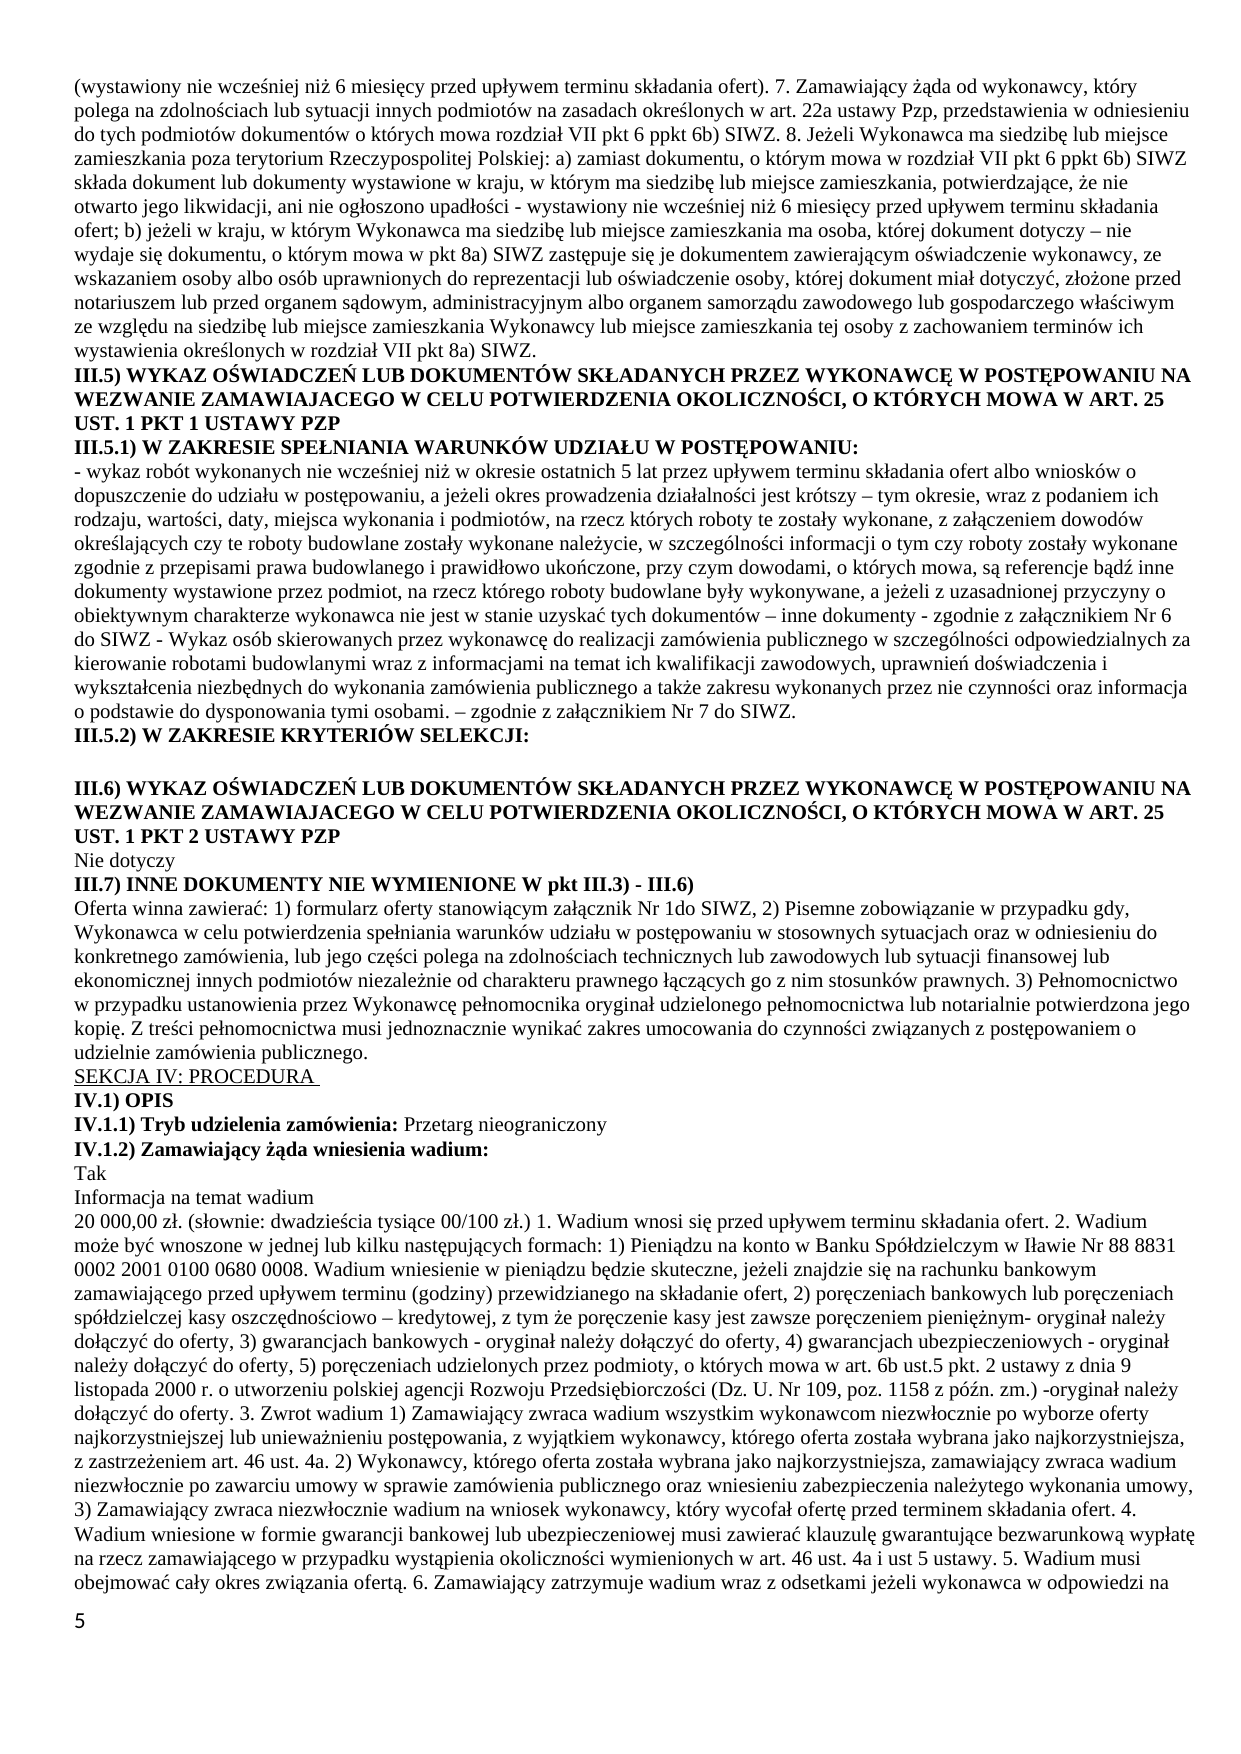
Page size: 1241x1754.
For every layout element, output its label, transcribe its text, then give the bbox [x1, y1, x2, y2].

text III.6) WYKAZ OŚWIADCZEŃ LUB DOKUMENTÓW SKŁADANYCH PRZEZ WYKONAWCĘ W POSTĘPOWANIU NA WEZWANIE ZAMAWIAJACEGO W CELU POTWIERDZENIA OKOLICZNOŚCI, O KTÓRYCH MOWA W ART. 25 UST. 1 PKT 2 USTAWY PZP [74, 776, 1196, 848]
text III.5.1) W ZAKRESIE SPEŁNIANIA WARUNKÓW UDZIAŁU W POSTĘPOWANIU: - wykaz robót wykonanych nie wcześniej niż w okresie ostatnich 5 lat przez upływem terminu składania ofert albo wniosków o dopuszczenie do udziału w postępowaniu, a jeżeli okres prowadzenia działalności jest krótszy – tym okresie, wraz z podaniem ich rodzaju, wartości, daty, miejsca wykonania i podmiotów, na rzecz których roboty te zostały wykonane, z załączeniem dowodów określających czy te roboty budowlane zostały wykonane należycie, w szczególności informacji o tym czy roboty zostały wykonane zgodnie z przepisami prawa budowlanego i prawidłowo ukończone, przy czym dowodami, o których mowa, są referencje bądź inne dokumenty wystawione przez podmiot, na rzecz którego roboty budowlane były wykonywane, a jeżeli z uzasadnionej przyczyny o obiektywnym charakterze wykonawca nie jest w stanie uzyskać tych dokumentów – inne dokumenty - zgodnie z załącznikiem Nr 6 do SIWZ - Wykaz osób skierowanych przez wykonawcę do realizacji zamówienia publicznego w szczególności odpowiedzialnych za kierowanie robotami budowlanymi wraz z informacjami na temat ich kwalifikacji zawodowych, uprawnień doświadczenia i wykształcenia niezbędnych do wykonania zamówienia publicznego a także zakresu wykonanych przez nie czynności oraz informacja o podstawie do dysponowania tymi osobami. – zgodnie z załącznikiem Nr 7 do SIWZ. III.5.2) W ZAKRESIE KRYTERIÓW SELEKCJI: [74, 435, 1196, 776]
text SEKCJA IV: PROCEDURA [74, 1064, 1196, 1088]
text Nie dotyczy [74, 848, 1196, 872]
text Tak Informacja na temat wadium 20 000,00 zł. (słownie: dwadzieścia tysiące 00/100 zł.) 1. Wadium wnosi się przed upływem terminu składania ofert. 2. Wadium może być wnoszone w jednej lub kilku następujących formach: 1) Pieniądzu na konto w Banku Spółdzielczym w Iławie Nr 88 8831 0002 2001 0100 0680 0008. Wadium wniesienie w pieniądzu będzie skuteczne, jeżeli znajdzie się na rachunku bankowym zamawiającego przed upływem terminu (godziny) przewidzianego na składanie ofert, 2) poręczeniach bankowych lub poręczeniach spółdzielczej kasy oszczędnościowo – kredytowej, z tym że poręczenie kasy jest zawsze poręczeniem pieniężnym- oryginał należy dołączyć do oferty, 3) gwarancjach bankowych - oryginał należy dołączyć do oferty, 4) gwarancjach ubezpieczeniowych - oryginał należy dołączyć do oferty, 5) poręczeniach udzielonych przez podmioty, o których mowa w art. 6b ust.5 pkt. 2 ustawy z dnia 9 listopada 2000 r. o utworzeniu polskiej agencji Rozwoju Przedsiębiorczości (Dz. U. Nr 109, poz. 1158 z późn. zm.) -oryginał należy dołączyć do oferty. 3. Zwrot wadium 1) Zamawiający zwraca wadium wszystkim wykonawcom niezwłocznie po wyborze oferty najkorzystniejszej lub unieważnieniu postępowania, z wyjątkiem wykonawcy, którego oferta została wybrana jako najkorzystniejsza, z zastrzeżeniem art. 46 ust. 4a. 2) Wykonawcy, którego oferta została wybrana jako najkorzystniejsza, zamawiający zwraca wadium niezwłocznie po zawarciu umowy w sprawie zamówienia publicznego oraz wniesieniu zabezpieczenia należytego wykonania umowy, 3) Zamawiający zwraca niezwłocznie wadium na wniosek wykonawcy, który wycofał ofertę przed terminem składania ofert. 4. Wadium wniesione w formie gwarancji bankowej lub ubezpieczeniowej musi zawierać klauzulę gwarantujące bezwarunkową wypłatę na rzecz zamawiającego w przypadku wystąpienia okoliczności wymienionych w art. 46 ust. 4a i ust 5 ustawy. 5. Wadium musi obejmować cały okres związania ofertą. 6. Zamawiający zatrzymuje wadium wraz z odsetkami jeżeli wykonawca w odpowiedzi na [74, 1161, 1196, 1594]
text (wystawiony nie wcześniej niż 6 miesięcy przed upływem terminu składania ofert). 7. Zamawiający żąda od wykonawcy, który polega na zdolnościach lub sytuacji innych podmiotów na zasadach określonych w art. 22a ustawy Pzp, przedstawienia w odniesieniu do tych podmiotów dokumentów o których mowa rozdział VII pkt 6 ppkt 6b) SIWZ. 8. Jeżeli Wykonawca ma siedzibę lub miejsce zamieszkania poza terytorium Rzeczypospolitej Polskiej: a) zamiast dokumentu, o którym mowa w rozdział VII pkt 6 ppkt 6b) SIWZ składa dokument lub dokumenty wystawione w kraju, w którym ma siedzibę lub miejsce zamieszkania, potwierdzające, że nie otwarto jego likwidacji, ani nie ogłoszono upadłości - wystawiony nie wcześniej niż 6 miesięcy przed upływem terminu składania ofert; b) jeżeli w kraju, w którym Wykonawca ma siedzibę lub miejsce zamieszkania ma osoba, której dokument dotyczy – nie wydaje się dokumentu, o którym mowa w pkt 8a) SIWZ zastępuje się je dokumentem zawierającym oświadczenie wykonawcy, ze wskazaniem osoby albo osób uprawnionych do reprezentacji lub oświadczenie osoby, której dokument miał dotyczyć, złożone przed notariuszem lub przed organem sądowym, administracyjnym albo organem samorządu zawodowego lub gospodarczego właściwym ze względu na siedzibę lub miejsce zamieszkania Wykonawcy lub miejsce zamieszkania tej osoby z zachowaniem terminów ich wystawienia określonych w rozdział VII pkt 8a) SIWZ. [74, 74, 1196, 362]
text IV.1) OPIS IV.1.1) Tryb udzielenia zamówienia: Przetarg nieograniczony IV.1.2) Zamawiający żąda wniesienia wadium: [74, 1088, 1196, 1161]
text III.7) INNE DOKUMENTY NIE WYMIENIONE W pkt III.3) - III.6) [74, 872, 1196, 896]
text Oferta winna zawierać: 1) formularz oferty stanowiącym załącznik Nr 1do SIWZ, 2) Pisemne zobowiązanie w przypadku gdy, Wykonawca w celu potwierdzenia spełniania warunków udziału w postępowaniu w stosownych sytuacjach oraz w odniesieniu do konkretnego zamówienia, lub jego części polega na zdolnościach technicznych lub zawodowych lub sytuacji finansowej lub ekonomicznej innych podmiotów niezależnie od charakteru prawnego łączących go z nim stosunków prawnych. 3) Pełnomocnictwo w przypadku ustanowienia przez Wykonawcę pełnomocnika oryginał udzielonego pełnomocnictwa lub notarialnie potwierdzona jego kopię. Z treści pełnomocnictwa musi jednoznacznie wynikać zakres umocowania do czynności związanych z postępowaniem o udzielnie zamówienia publicznego. [74, 896, 1196, 1064]
text III.5) WYKAZ OŚWIADCZEŃ LUB DOKUMENTÓW SKŁADANYCH PRZEZ WYKONAWCĘ W POSTĘPOWANIU NA WEZWANIE ZAMAWIAJACEGO W CELU POTWIERDZENIA OKOLICZNOŚCI, O KTÓRYCH MOWA W ART. 25 UST. 1 PKT 1 USTAWY PZP [74, 362, 1196, 435]
